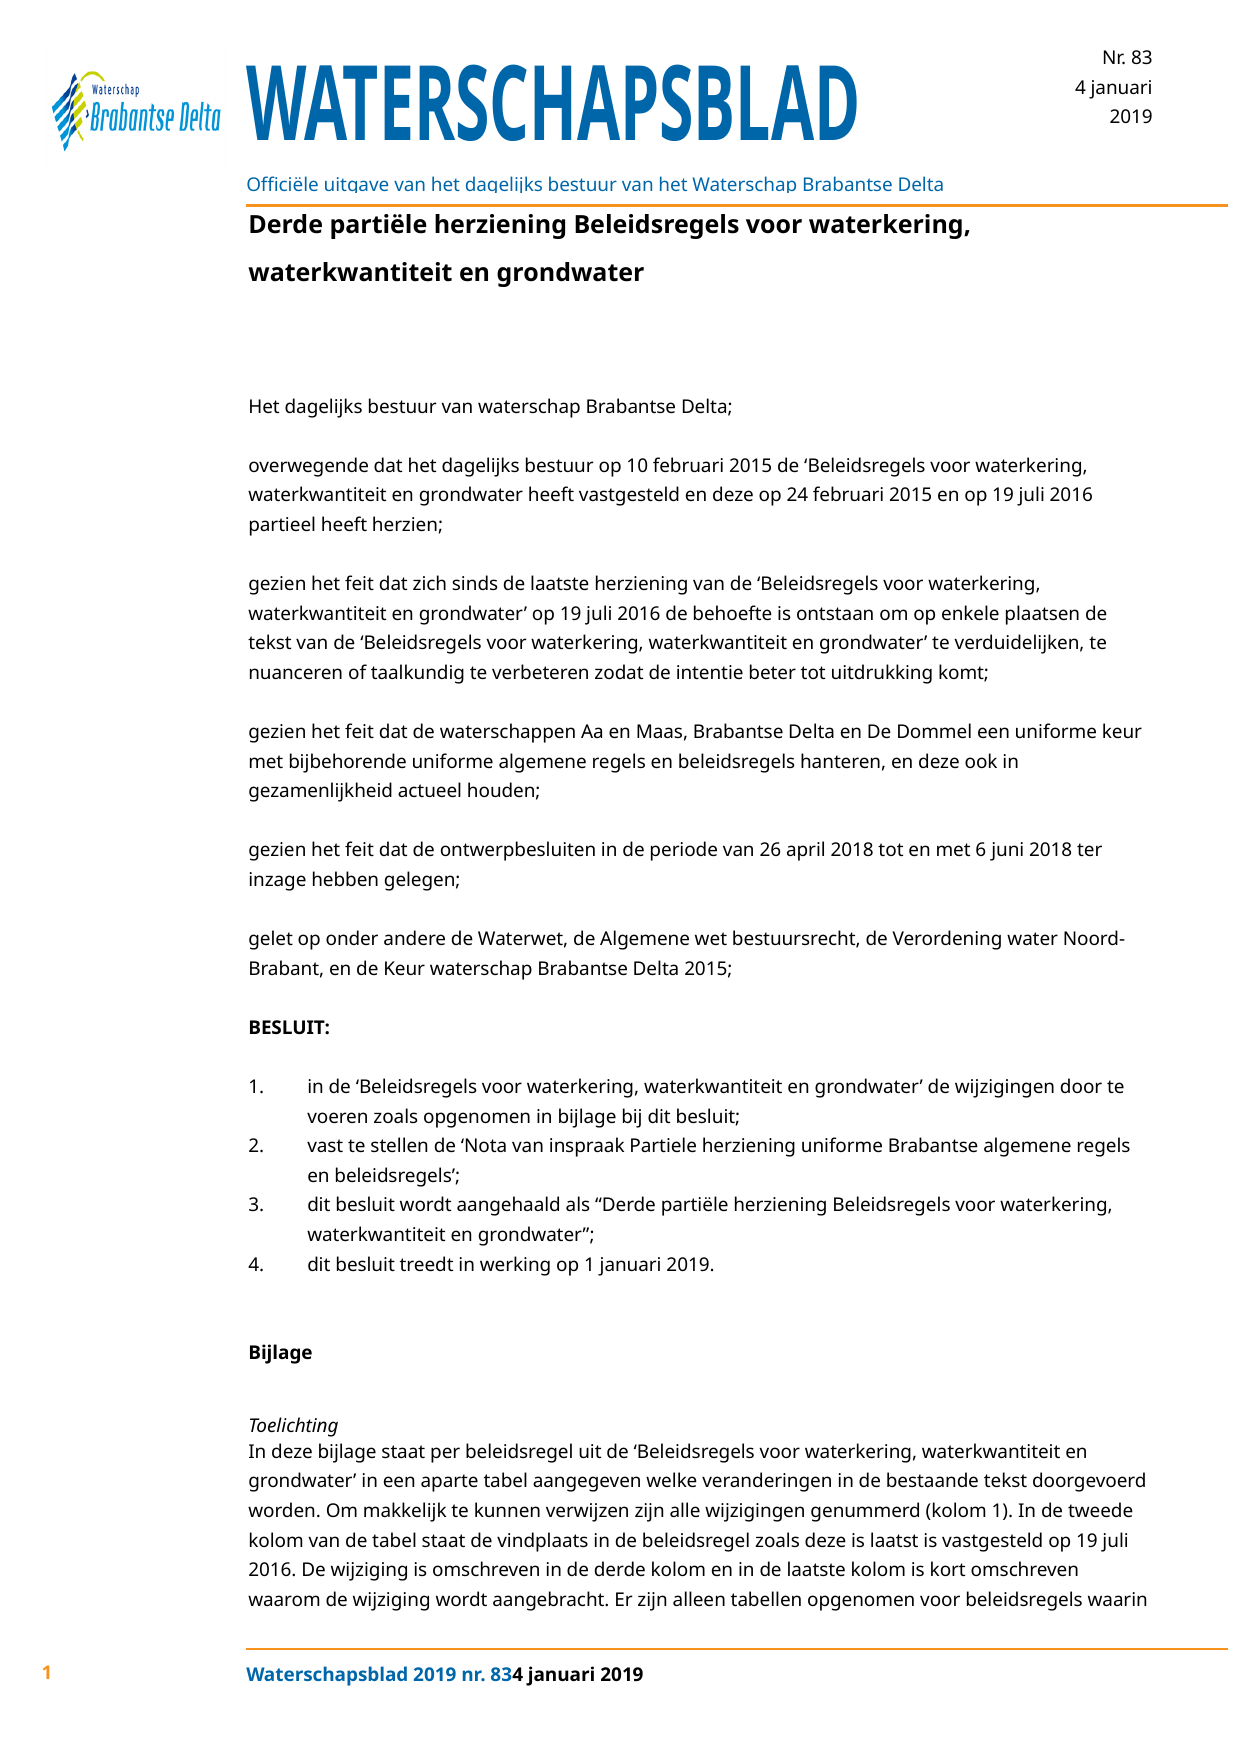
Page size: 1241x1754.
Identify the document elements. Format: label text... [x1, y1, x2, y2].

text gezien het feit dat de waterschappen Aa en Maas, Brabantse Delta en De Dommel een uniforme keur met bijbehorende uniforme algemene regels en beleidsregels hanteren, en deze ook in gezamenlijkheid actueel houden; [248, 718, 1152, 803]
list vast te stellen de ‘Nota van inspraak Partiele herziening uniforme Brabantse algemene regels en beleidsregels’; [248, 1132, 1152, 1188]
text Toelichting [248, 1412, 1152, 1438]
list dit besluit wordt aangehaald als “Derde partiële herziening Beleidsregels voor waterkering, waterkwantiteit en grondwater”; [248, 1192, 1152, 1247]
text gelet op onder andere de Waterwet, de Algemene wet bestuursrecht, de Verordening water Noord-Brabant, en de Keur waterschap Brabantse Delta 2015; [248, 925, 1152, 981]
text In deze bijlage staat per beleidsregel uit de ‘Beleidsregels voor waterkering, waterkwantiteit en grondwater’ in een aparte tabel aangegeven welke veranderingen in de bestaande tekst doorgevoerd worden. Om makkelijk te kunnen verwijzen zijn alle wijzigingen genummerd (kolom 1). In de tweede kolom van de tabel staat de vindplaats in de beleidsregel zoals deze is laatst is vastgesteld op 19 juli 2016. De wijziging is omschreven in de derde kolom en in de laatste kolom is kort omschreven waarom de wijziging wordt aangebracht. Er zijn alleen tabellen opgenomen voor beleidsregels waarin [248, 1438, 1152, 1612]
list dit besluit treedt in werking op 1 januari 2019. [248, 1251, 1152, 1277]
text BESLUIT: [248, 1014, 1152, 1040]
text Bijlage [248, 1339, 1152, 1365]
text gezien het feit dat zich sinds de laatste herziening van de ‘Beleidsregels voor waterkering, waterkwantiteit en grondwater’ op 19 juli 2016 de behoefte is ontstaan om op enkele plaatsen de tekst van de ‘Beleidsregels voor waterkering, waterkwantiteit en grondwater’ te verduidelijken, te nuanceren of taalkundig te verbeteren zodat de intentie beter tot uitdrukking komt; [248, 570, 1152, 685]
text Derde partiële herziening Beleidsregels voor waterkering, waterkwantiteit en grondwater [248, 207, 1152, 288]
text gezien het feit dat de ontwerpbesluiten in de periode van 26 april 2018 tot en met 6 juni 2018 ter inzage hebben gelegen; [248, 837, 1152, 892]
picture [41, 47, 231, 172]
text overwegende dat het dagelijks bestuur op 10 februari 2015 de ‘Beleidsregels voor waterkering, waterkwantiteit en grondwater heeft vastgesteld en deze op 24 februari 2015 en op 19 juli 2016 partieel heeft herzien; [248, 452, 1152, 537]
list in de ‘Beleidsregels voor waterkering, waterkwantiteit en grondwater’ de wijzigingen door te voeren zoals opgenomen in bijlage bij dit besluit; [248, 1073, 1152, 1129]
text Het dagelijks bestuur van waterschap Brabantse Delta; [248, 393, 1152, 419]
